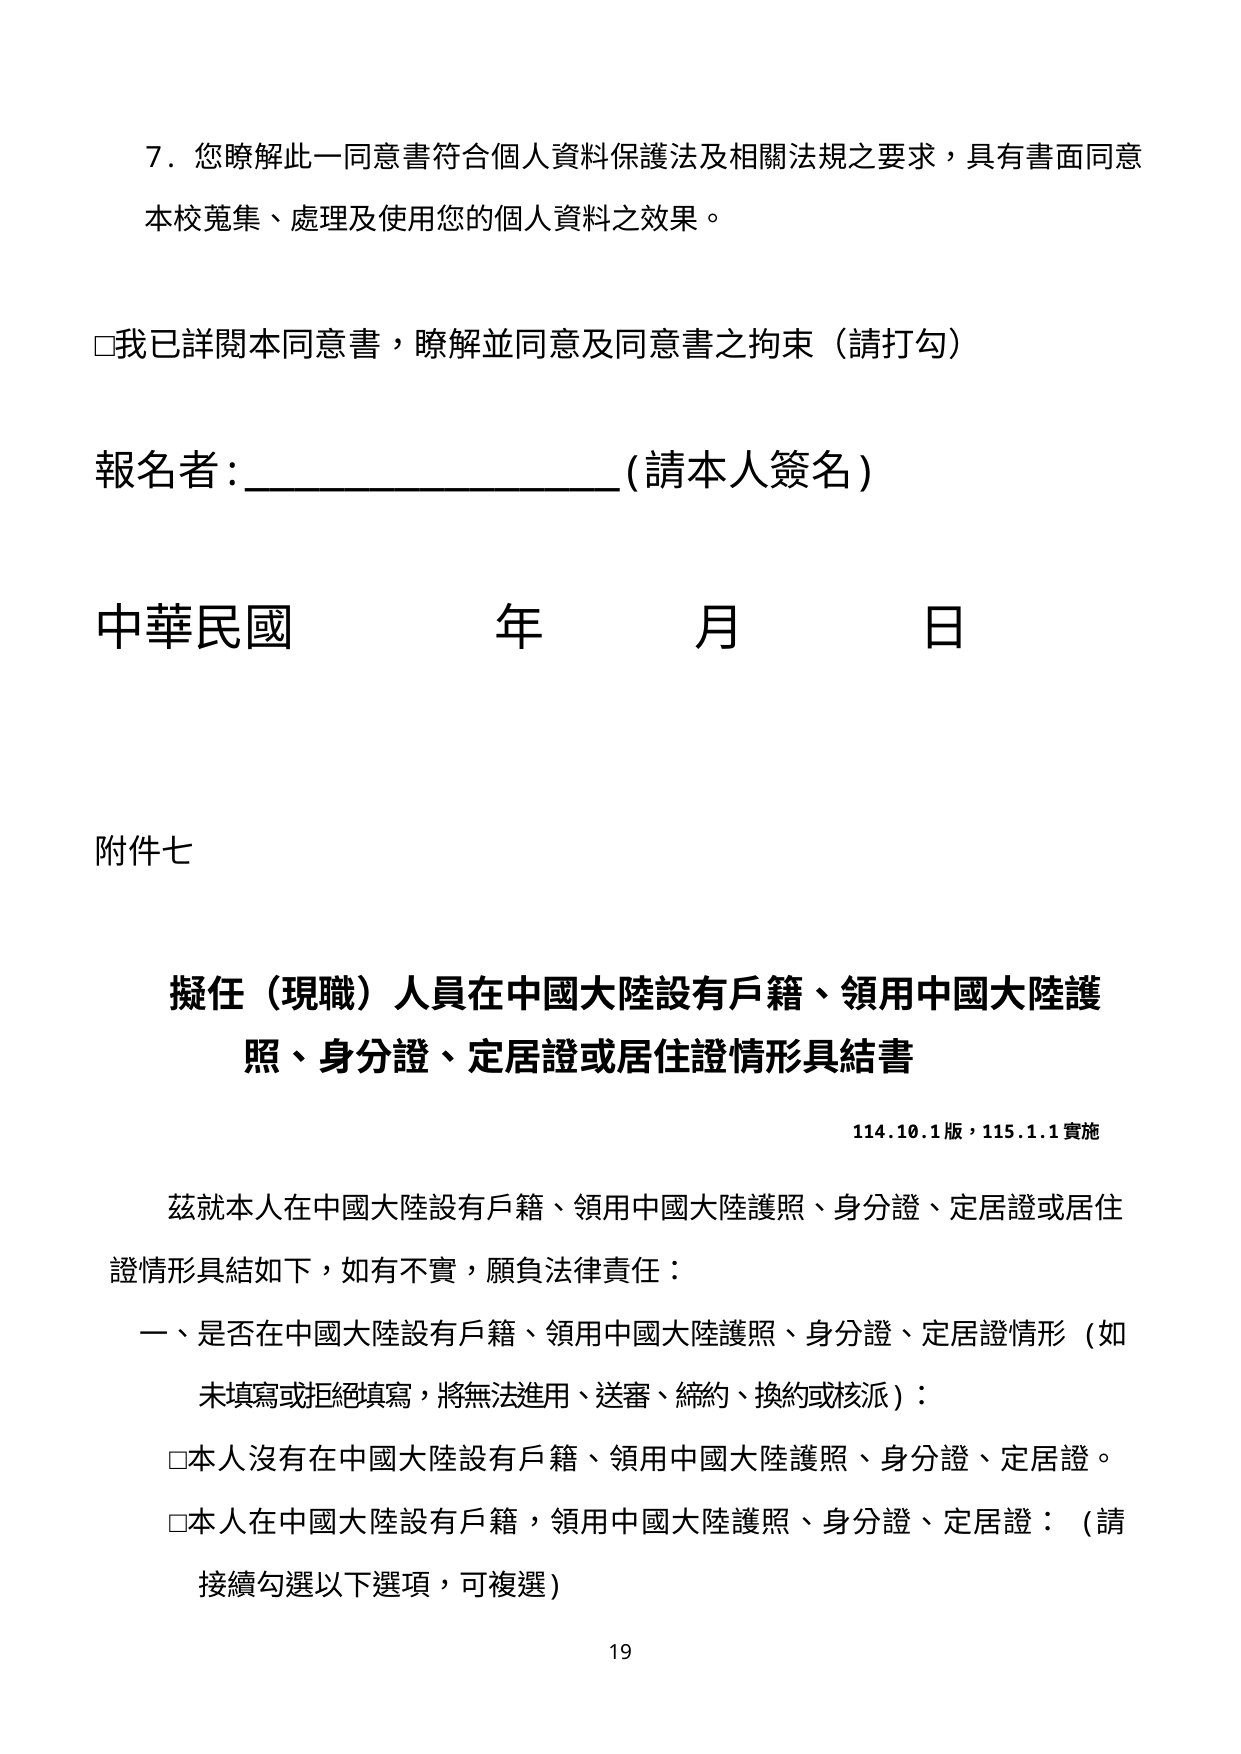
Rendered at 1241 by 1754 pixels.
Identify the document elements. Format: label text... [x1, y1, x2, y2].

text 擬任（現職）人員在中國大陸設有戶籍、領用中國大陸護照、身分證、定居證或居住證情形具結書 [169, 949, 1121, 1074]
list 您瞭解此一同意書符合個人資料保護法及相關法規之要求，具有書面同意本校蒐集、處理及使用您的個人資料之效果。 [144, 113, 1146, 238]
text □本人沒有在中國大陸設有戶籍、領用中國大陸護照、身分證、定居證。 [169, 1416, 1132, 1478]
text □本人在中國大陸設有戶籍，領用中國大陸護照、身分證、定居證： (請接續勾選以下選項，可複選) [169, 1478, 1131, 1603]
text □我已詳閱本同意書，瞭解並同意及同意書之拘束（請打勾） [94, 300, 1146, 363]
text 報名者:_______________(請本人簽名) [94, 425, 1146, 488]
text 茲就本人在中國大陸設有戶籍、領用中國大陸護照、身分證、定居證或居住證情形具結如下，如有不實，願負法律責任： [109, 1164, 1131, 1289]
text 114.10.1版，115.1.1實施 [94, 1088, 1100, 1151]
text 附件七 [94, 808, 1146, 870]
text 中華民國 年 月 日 [94, 550, 1146, 675]
text 一、是否在中國大陸設有戶籍、領用中國大陸護照、身分證、定居證情形 (如未填寫或拒絕填寫，將無法進用、送審、締約、換約或核派)： [139, 1290, 1131, 1415]
